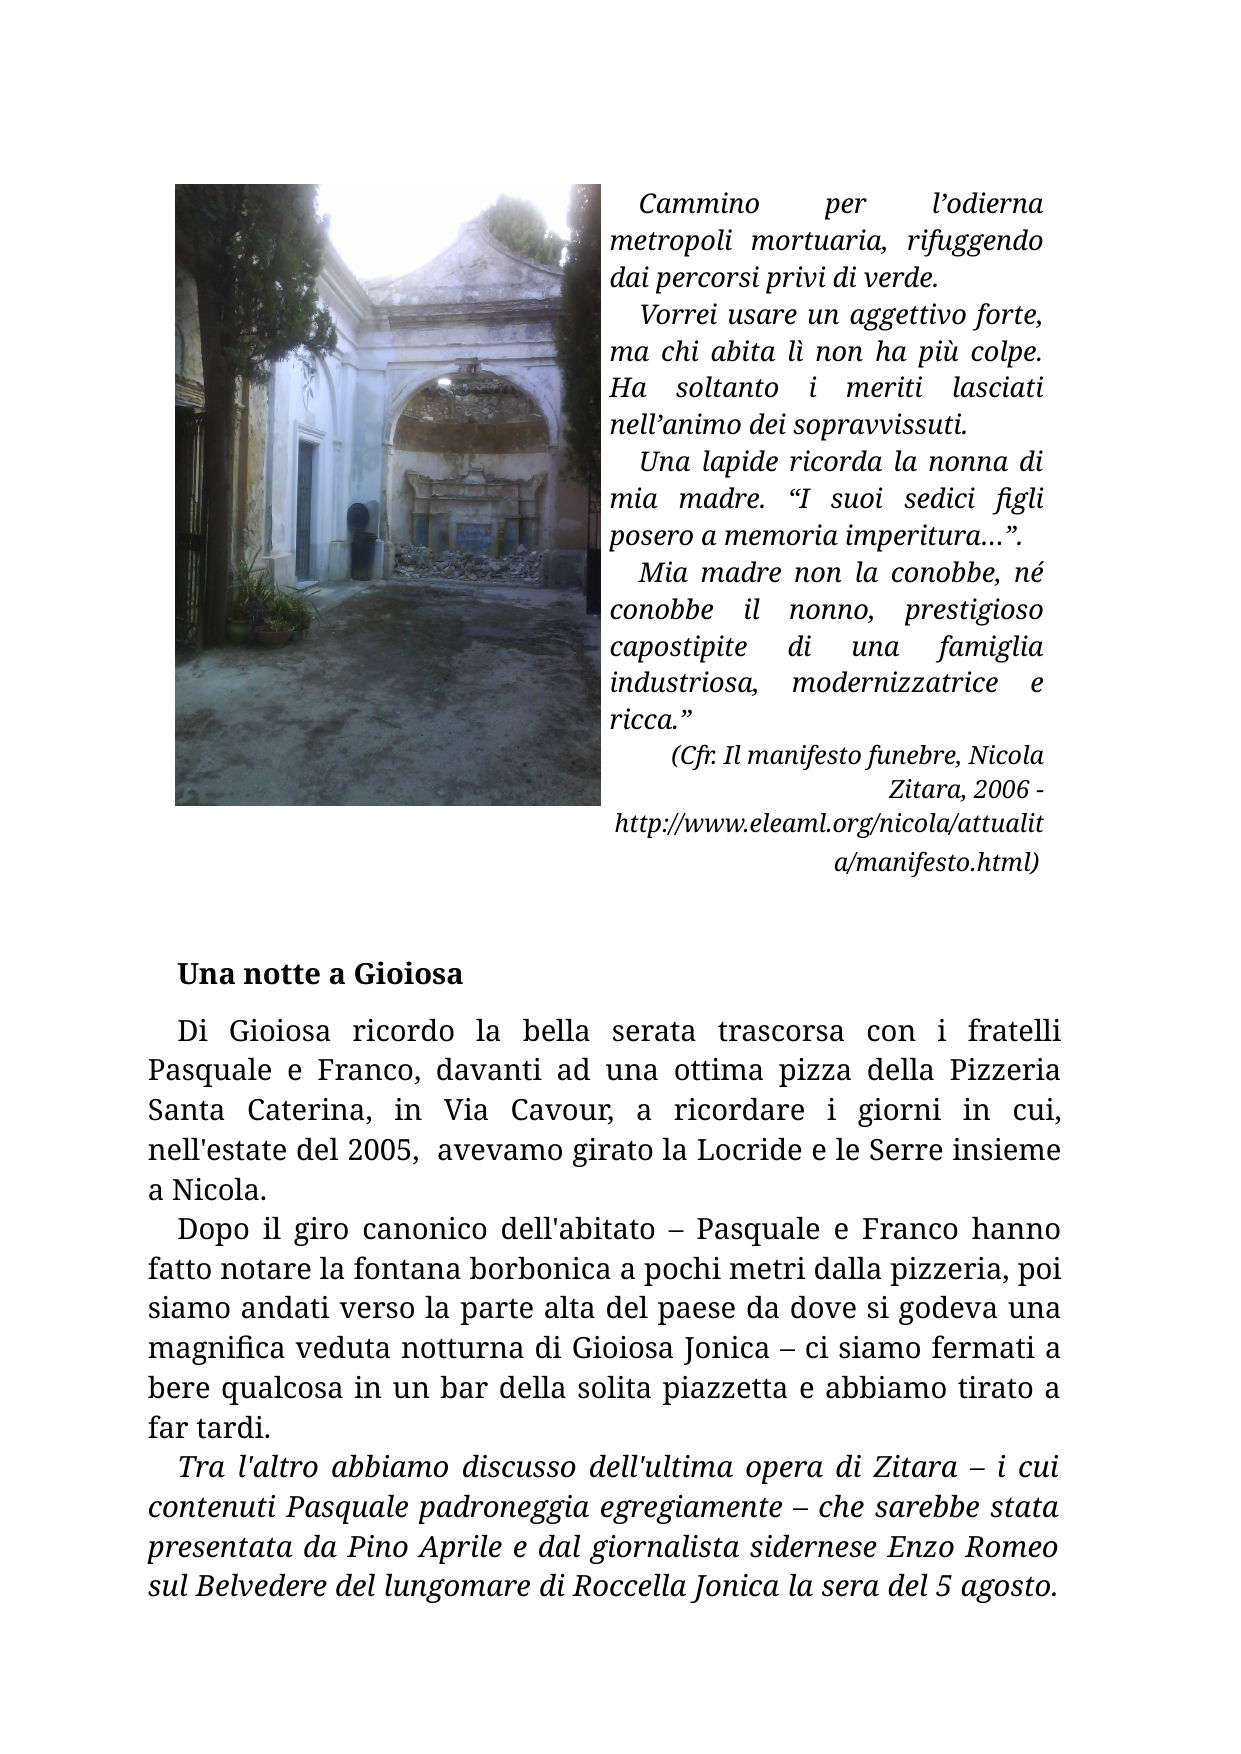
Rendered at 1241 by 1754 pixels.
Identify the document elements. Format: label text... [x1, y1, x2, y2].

table_header [167, 185, 609, 879]
text Tra l'altro abbiamo discusso dell'ultima opera di Zitara – i cui contenuti Pasquale padroneggia egregiamente – che sarebbe stata presentata da Pino Aprile e dal giornalista sidernese Enzo Romeo sul Belvedere del lungomare di Roccella Jonica la sera del 5 agosto. [148, 1447, 1063, 1605]
table_header Cammino per l’odierna metropoli mortuaria, rifuggendo dai percorsi privi di verde. Vorrei usare un aggettivo forte, ma chi abita lì non ha più colpe. Ha soltanto i meriti lasciati nell’animo dei sopravvissuti. Una lapide ricorda la nonna di mia madre. “I suoi sedici figli posero a memoria imperitura…”. Mia madre non la conobbe, né conobbe il nonno, prestigioso capostipite di una famiglia industriosa, modernizzatrice e ricca.” (Cfr. Il manifesto funebre, Nicola Zitara, 2006 - http://www.eleaml.org/nicola/attualita/manifesto.html) [609, 185, 1047, 879]
text Di Gioiosa ricordo la bella serata trascorsa con i fratelli Pasquale e Franco, davanti ad una ottima pizza della Pizzeria Santa Caterina, in Via Cavour, a ricordare i giorni in cui, nell'estate del 2005, avevamo girato la Locride e le Serre insieme a Nicola. [148, 1010, 1063, 1208]
text Una notte a Gioiosa [148, 953, 1063, 993]
text Dopo il giro canonico dell'abitato – Pasquale e Franco hanno fatto notare la fontana borbonica a pochi metri dalla pizzeria, poi siamo andati verso la parte alta del paese da dove si godeva una magnifica veduta notturna di Gioiosa Jonica – ci siamo fermati a bere qualcosa in un bar della solita piazzetta e abbiamo tirato a far tardi. [148, 1208, 1063, 1447]
picture [175, 184, 601, 806]
